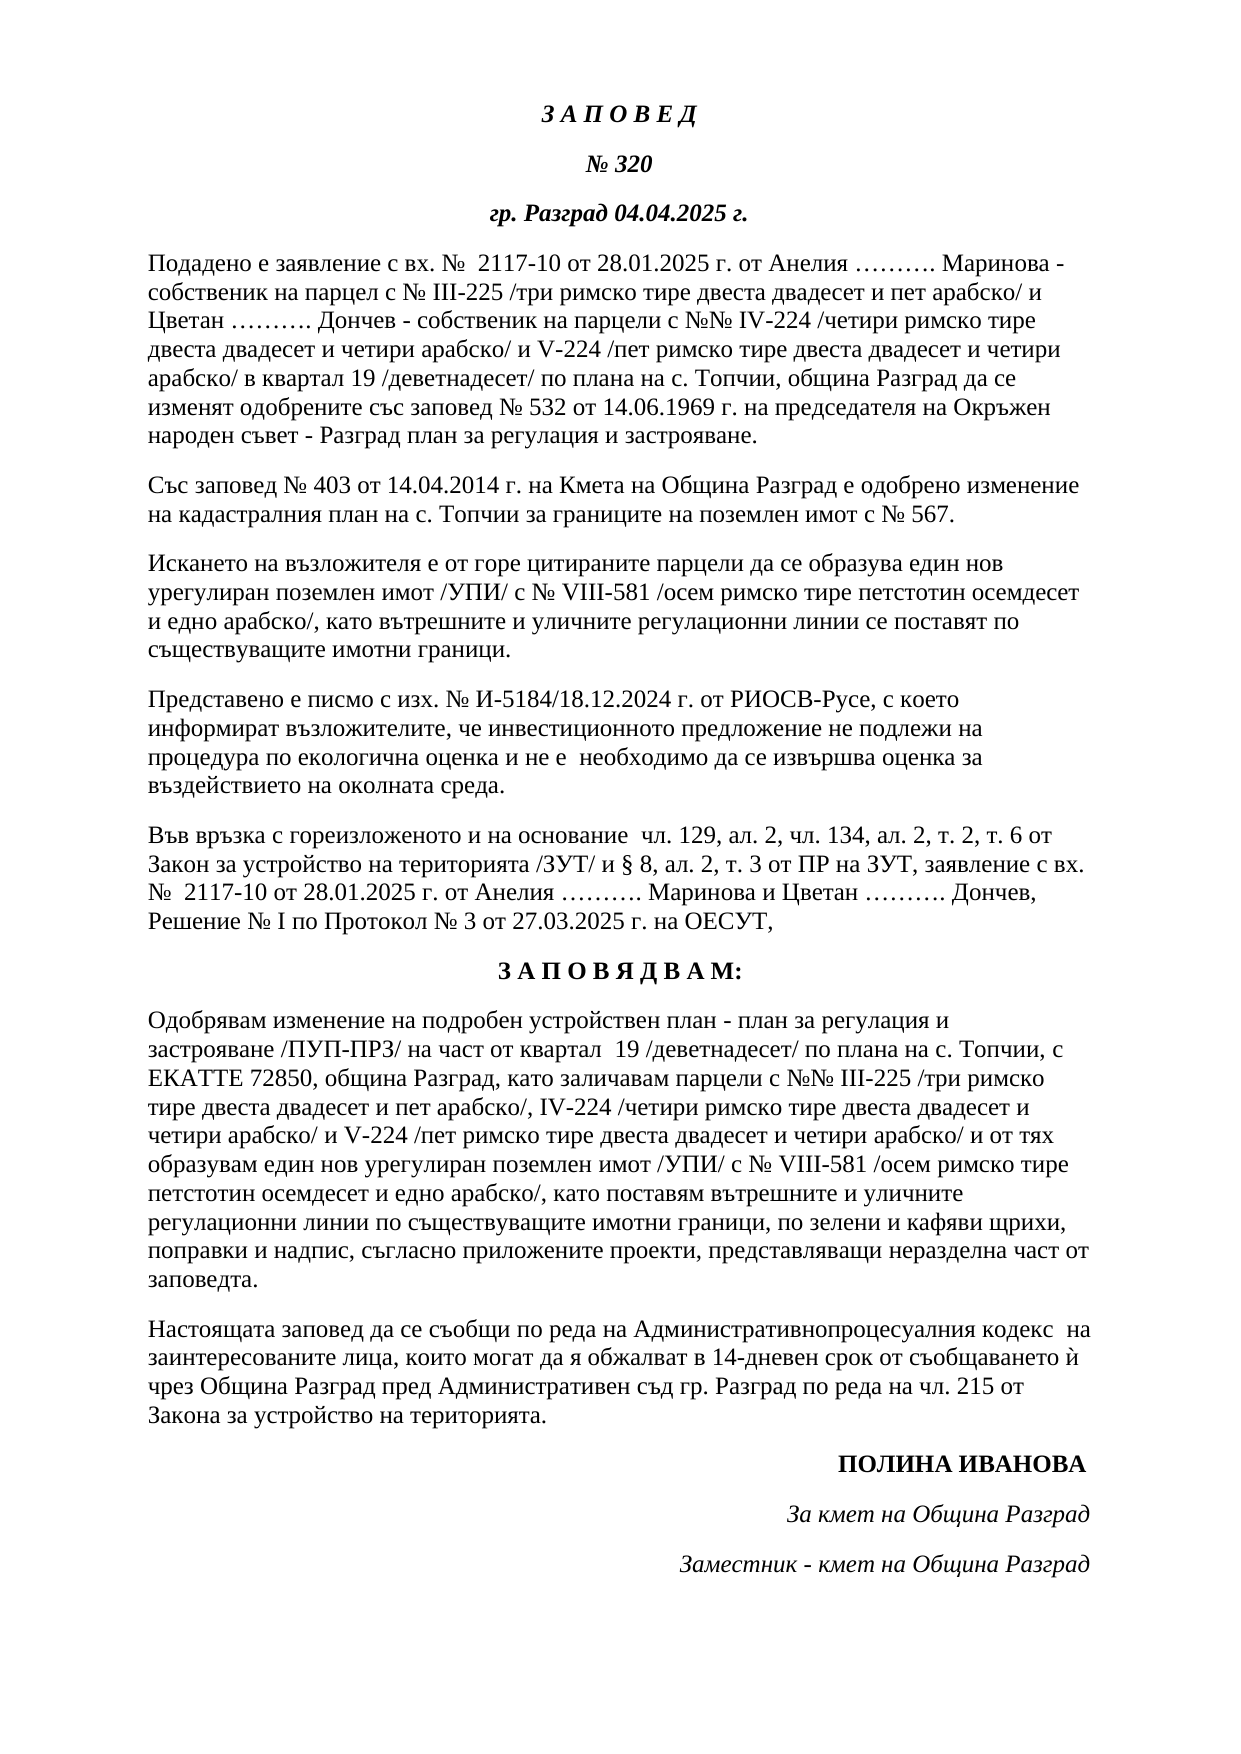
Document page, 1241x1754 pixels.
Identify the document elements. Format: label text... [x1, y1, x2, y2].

text Заместник - кмет на Община Разград [148, 1549, 1093, 1577]
text Настоящата заповед да се съобщи по реда на Административнопроцесуалния кодекс на заинтересованите лица, които могат да я обжалват в 14-дневен срок от съобщаването ѝ чрез Община Разград пред Административен съд гр. Разград по реда на чл. 215 от Закона за устройство на територията. [148, 1314, 1093, 1429]
text Във връзка с гореизложеното и на основание чл. 129, ал. 2, чл. 134, ал. 2, т. 2, т. 6 от Закон за устройство на територията /ЗУТ/ и § 8, ал. 2, т. 3 от ПР на ЗУТ, заявление с вх. № 2117-10 от 28.01.2025 г. от Анелия ………. Маринова и Цветан ………. Дончев, Решение № I по Протокол № 3 от 27.03.2025 г. на ОЕСУТ, [148, 820, 1093, 935]
text № 320 [148, 149, 1093, 177]
text Представено е писмо с изх. № И-5184/18.12.2024 г. от РИОСВ-Русе, с което информират възложителите, че инвестиционното предложение не подлежи на процедура по екологична оценка и не е необходимо да се извършва оценка за въздействието на околната среда. [148, 684, 1093, 799]
text За кмет на Община Разград [148, 1499, 1093, 1528]
text Подадено е заявление с вх. № 2117-10 от 28.01.2025 г. от Анелия ………. Маринова - собственик на парцел с № III-225 /три римско тире двеста двадесет и пет арабско/ и Цветан ………. Дончев - собственик на парцели с №№ IV-224 /четири римско тире двеста двадесет и четири арабско/ и V-224 /пет римско тире двеста двадесет и четири арабско/ в квартал 19 /деветнадесет/ по плана на с. Топчии, община Разград да се изменят одобрените със заповед № 532 от 14.06.1969 г. на председателя на Окръжен народен съвет - Разград план за регулация и застрояване. [148, 248, 1093, 449]
text З А П О В Я Д В А М: [148, 956, 1093, 984]
text ПОЛИНА ИВАНОВА [148, 1449, 1093, 1478]
text Одобрявам изменение на подробен устройствен план - план за регулация и застрояване /ПУП-ПРЗ/ на част от квартал 19 /деветнадесет/ по плана на с. Топчии, с ЕКАТТЕ 72850, община Разград, като заличавам парцели с №№ III-225 /три римско тире двеста двадесет и пет арабско/, IV-224 /четири римско тире двеста двадесет и четири арабско/ и V-224 /пет римско тире двеста двадесет и четири арабско/ и от тях образувам един нов урегулиран поземлен имот /УПИ/ с № VIII-581 /осем римско тире петстотин осемдесет и едно арабско/, като поставям вътрешните и уличните регулационни линии по съществуващите имотни граници, по зелени и кафяви щрихи, поправки и надпис, съгласно приложените проекти, представляващи неразделна част от заповедта. [148, 1005, 1093, 1293]
text Със заповед № 403 от 14.04.2014 г. на Кмета на Община Разград е одобрено изменение на кадастралния план на с. Топчии за границите на поземлен имот с № 567. [148, 470, 1093, 527]
text гр. Разград 04.04.2025 г. [148, 198, 1093, 227]
text Искането на възложителя е от горе цитираните парцели да се образува един нов урегулиран поземлен имот /УПИ/ с № VIII-581 /осем римско тире петстотин осемдесет и едно арабско/, като вътрешните и уличните регулационни линии се поставят по съществуващите имотни граници. [148, 548, 1093, 663]
text З А П О В Е Д [148, 99, 1093, 128]
